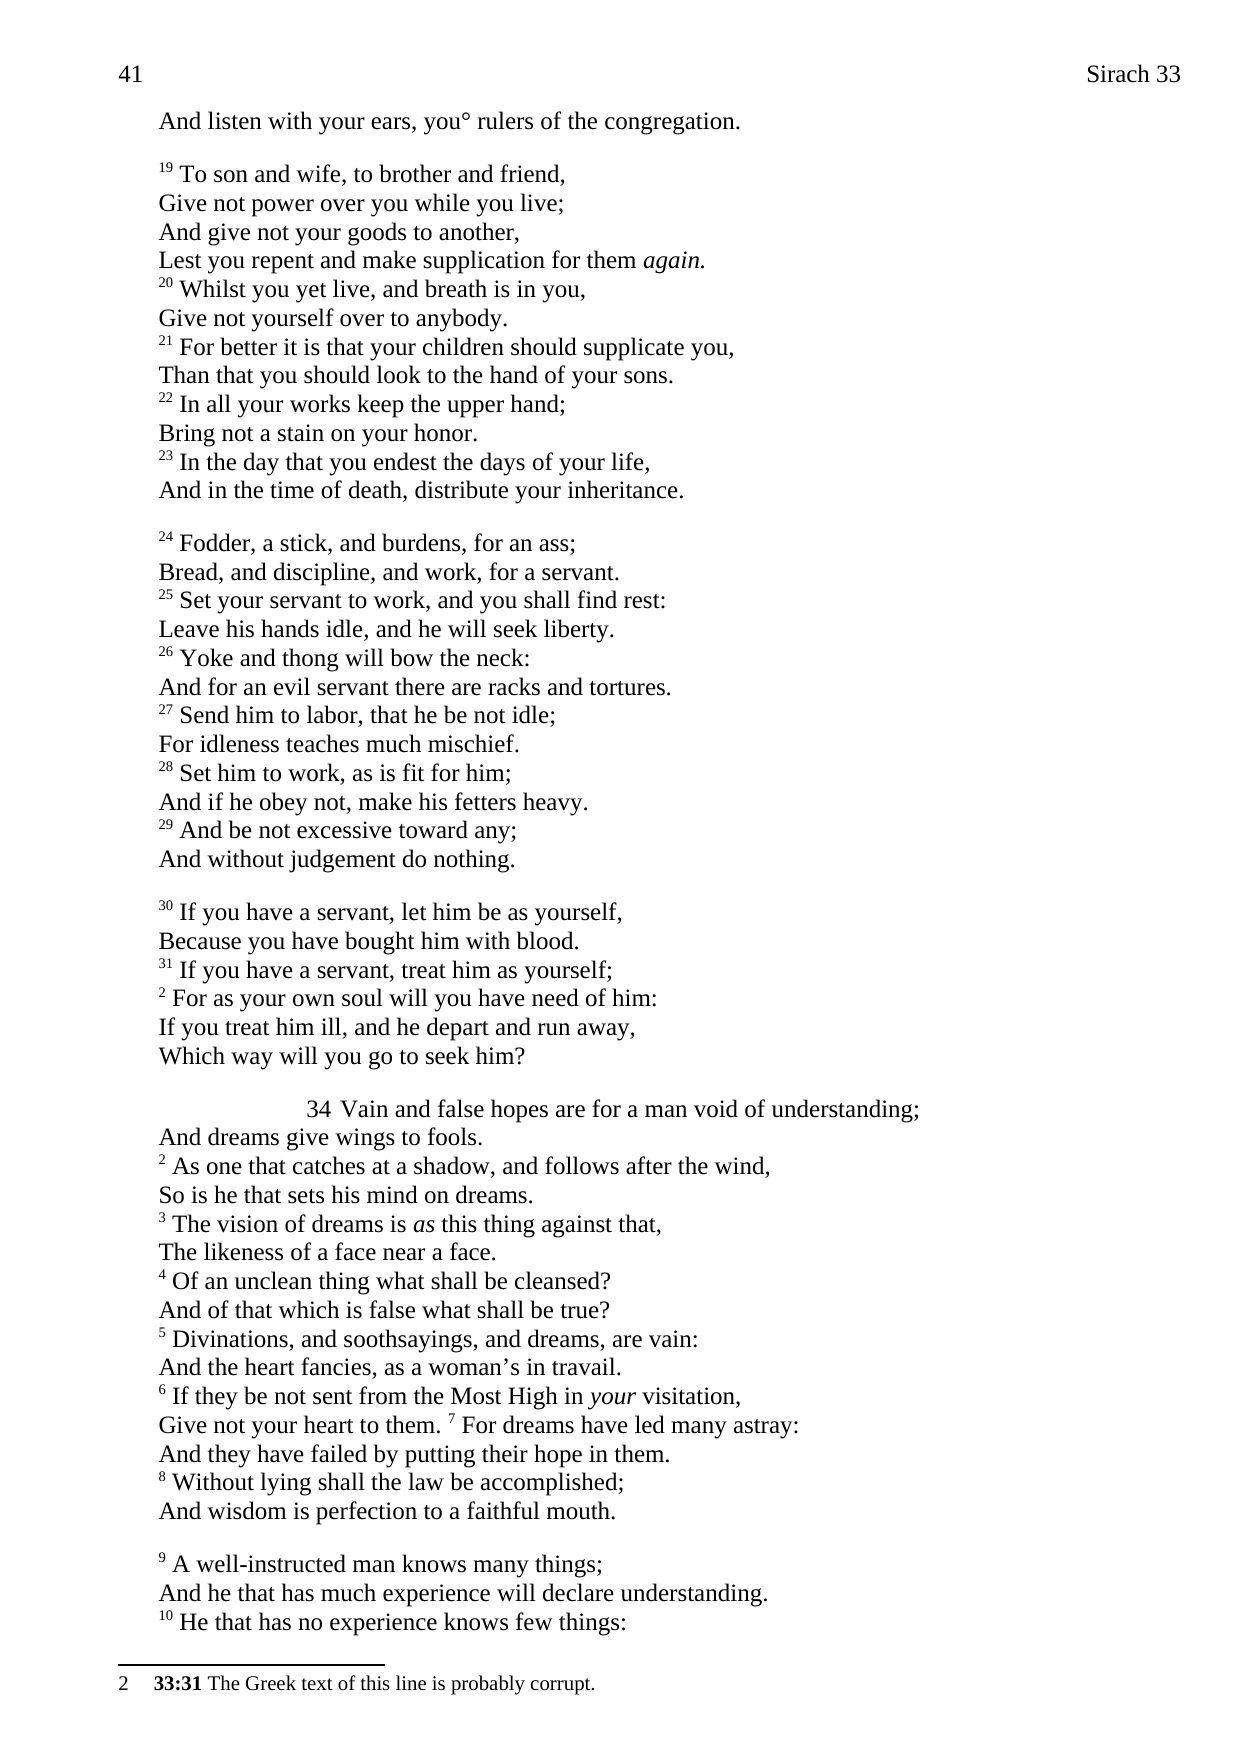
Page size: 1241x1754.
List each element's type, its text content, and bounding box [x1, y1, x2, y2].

text 4 Of an unclean thing what shall be cleansed? [158, 1266, 1181, 1295]
text And of that which is false what shall be true? [158, 1295, 1181, 1324]
text 30 If you have a servant, let him be as yourself, [158, 897, 1181, 926]
text 6 If they be not sent from the Most High in your visitation, [158, 1381, 1181, 1410]
text If you treat him ill, and he depart and run away, [158, 1012, 1181, 1041]
text 10 He that has no experience knows few things: [158, 1607, 1181, 1635]
text 22 In all your works keep the upper hand; [158, 389, 1181, 418]
text Bread, and discipline, and work, for a servant. [158, 557, 1181, 586]
text 33:31 The Greek text of this line is probably corrupt. [118, 1671, 1181, 1695]
text 34Vain and false hopes are for a man void of understanding; [306, 1094, 1181, 1122]
text And give not your goods to another, [158, 217, 1181, 245]
text Give not power over you while you live; [158, 188, 1181, 217]
text Give not yourself over to anybody. [158, 303, 1181, 332]
text For as your own soul will you have need of him: [158, 983, 1181, 1012]
text And they have failed by putting their hope in them. [158, 1439, 1181, 1467]
text 3 The vision of dreams is as this thing against that, [158, 1209, 1181, 1237]
text 19 To son and wife, to brother and friend, [158, 159, 1181, 188]
text And listen with your ears, you° rulers of the congregation. [158, 106, 1181, 135]
text 25 Set your servant to work, and you shall find rest: [158, 586, 1181, 614]
text 21 For better it is that your children should supplicate you, [158, 332, 1181, 360]
text For idleness teaches much mischief. [158, 729, 1181, 758]
text And wisdom is perfection to a faithful mouth. [158, 1496, 1181, 1525]
text And without judgement do nothing. [158, 844, 1181, 873]
text Lest you repent and make supplication for them again. [158, 245, 1181, 274]
text 29 And be not excessive toward any; [158, 816, 1181, 844]
text 9 A well-instructed man knows many things; [158, 1549, 1181, 1578]
text And for an evil servant there are racks and tortures. [158, 672, 1181, 701]
text And the heart fancies, as a woman’s in travail. [158, 1352, 1181, 1381]
text 20 Whilst you yet live, and breath is in you, [158, 274, 1181, 303]
text Because you have bought him with blood. [158, 926, 1181, 955]
text Than that you should look to the hand of your sons. [158, 360, 1181, 389]
text 24 Fodder, a stick, and burdens, for an ass; [158, 528, 1181, 557]
text The likeness of a face near a face. [158, 1237, 1181, 1266]
text 2 As one that catches at a shadow, and follows after the wind, [158, 1151, 1181, 1180]
text 31 If you have a servant, treat him as yourself; [158, 955, 1181, 983]
text And dreams give wings to fools. [158, 1122, 1181, 1151]
text 28 Set him to work, as is fit for him; [158, 758, 1181, 787]
text Leave his hands idle, and he will seek liberty. [158, 614, 1181, 643]
text Give not your heart to them. 7 For dreams have led many astray: [158, 1410, 1181, 1439]
text 27 Send him to labor, that he be not idle; [158, 701, 1181, 729]
text 8 Without lying shall the law be accomplished; [158, 1467, 1181, 1496]
text And he that has much experience will declare understanding. [158, 1578, 1181, 1607]
text And if he obey not, make his fetters heavy. [158, 787, 1181, 816]
text 5 Divinations, and soothsayings, and dreams, are vain: [158, 1324, 1181, 1352]
text And in the time of death, distribute your inheritance. [158, 475, 1181, 504]
text Which way will you go to seek him? [158, 1041, 1181, 1070]
text 26 Yoke and thong will bow the neck: [158, 643, 1181, 672]
text Bring not a stain on your honor. [158, 418, 1181, 447]
text 23 In the day that you endest the days of your life, [158, 447, 1181, 475]
text So is he that sets his mind on dreams. [158, 1180, 1181, 1209]
